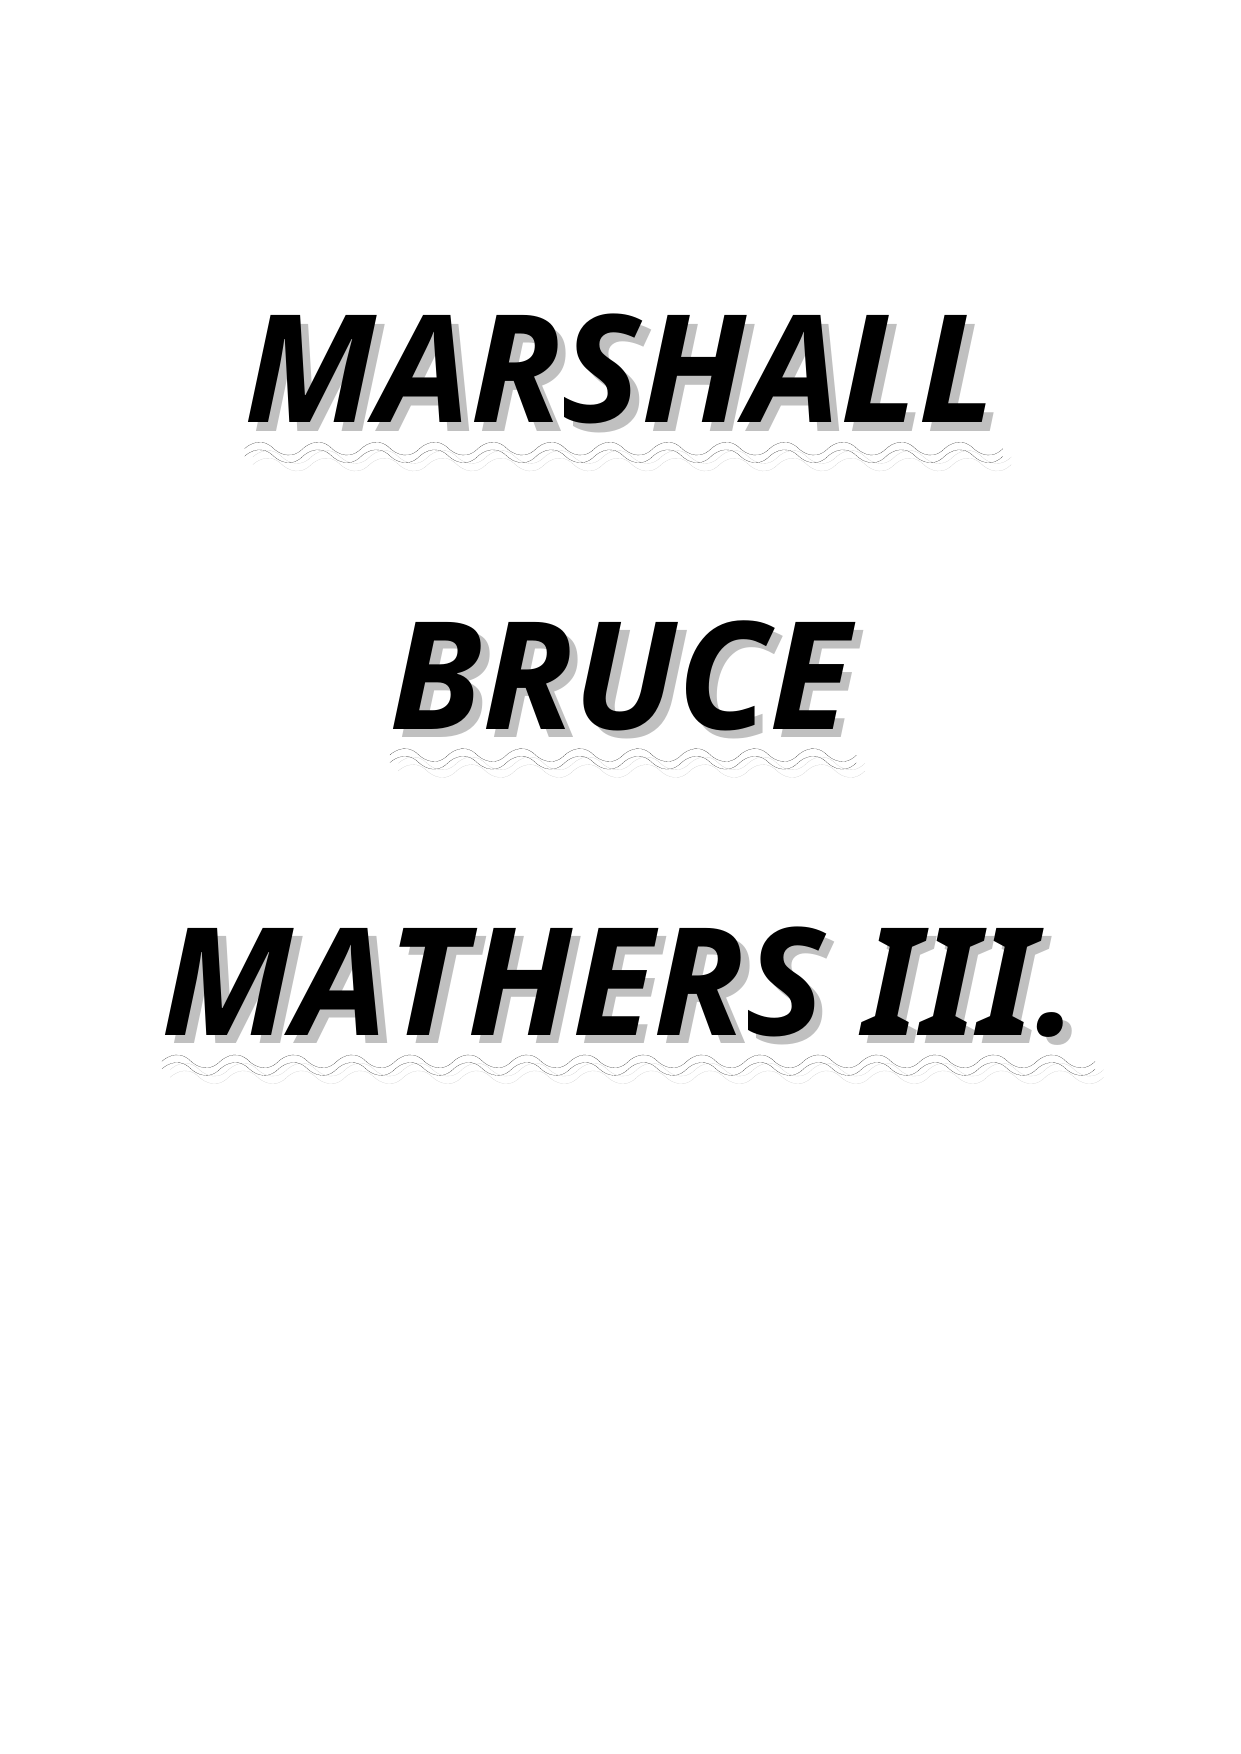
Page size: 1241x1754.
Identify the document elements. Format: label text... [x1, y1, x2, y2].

text MARSHALL BRUCE MATHERS III. [148, 263, 1093, 1079]
